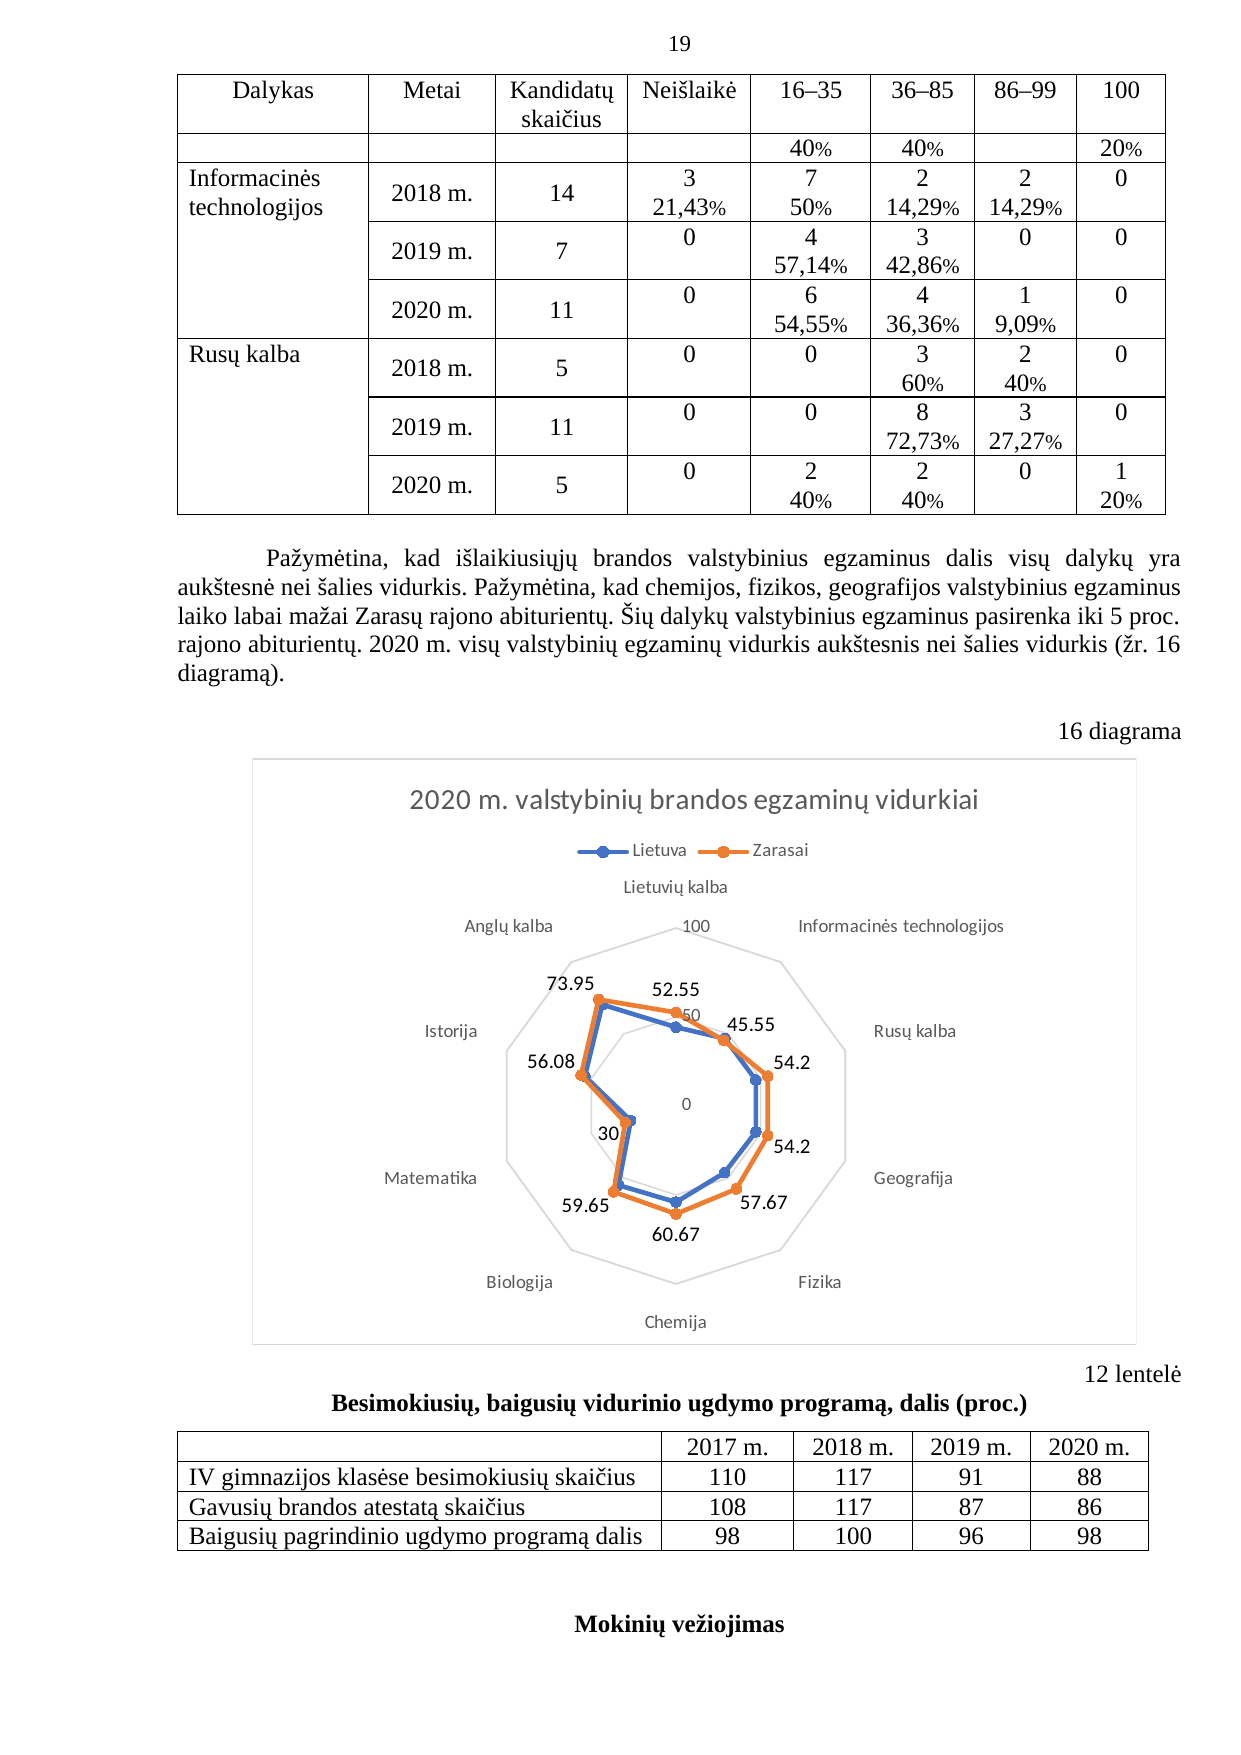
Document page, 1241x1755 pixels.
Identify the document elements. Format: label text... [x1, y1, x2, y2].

table_cell [369, 134, 495, 162]
table_cell 110 [662, 1462, 793, 1491]
table_cell 88 [1031, 1462, 1148, 1491]
table_header [178, 1432, 661, 1461]
table_cell 4 57,14% [751, 222, 870, 279]
table_cell [496, 134, 627, 162]
table_cell 98 [1031, 1521, 1148, 1550]
table_header 86–99 [975, 75, 1076, 132]
table_cell 96 [913, 1521, 1030, 1550]
text Pažymėtina, kad išlaikiusiųjų brandos valstybinius egzaminus dalis visų dalykų yra aukštesnė nei šalies vidurkis. Pažymėtina, kad chemijos, fizikos, geografijos valstybinius egzaminus laiko labai mažai Zarasų rajono abiturientų. Šių dalykų valstybinius egzaminus pasirenka iki 5 proc. rajono abiturientų. 2020 m. visų valstybinių egzaminų vidurkis aukštesnis nei šalies vidurkis (žr. 16 diagramą). [177, 543, 1181, 687]
table_cell 2 40% [871, 456, 974, 513]
table_cell Gavusių brandos atestatą skaičius [178, 1492, 661, 1520]
table_header 16–35 [751, 75, 870, 132]
table_cell 117 [794, 1462, 912, 1491]
table_cell 0 [628, 398, 750, 455]
table_cell 0 [628, 280, 750, 338]
table_cell 20% [1077, 134, 1165, 162]
text 16 diagrama [177, 716, 1181, 744]
table_cell 6 54,55% [751, 280, 870, 338]
table_cell 2018 m. [369, 339, 495, 396]
table_cell [178, 134, 368, 162]
table_cell 2019 m. [369, 222, 495, 279]
table_cell IV gimnazijos klasėse besimokiusių skaičius [178, 1462, 661, 1491]
table_header 2018 m. [794, 1432, 912, 1461]
table_cell 2018 m. [369, 163, 495, 221]
table_cell 0 [1077, 398, 1165, 455]
table_cell Rusų kalba [178, 339, 368, 513]
table_cell 0 [975, 222, 1076, 279]
table_cell 87 [913, 1492, 1030, 1520]
table_cell 14 [496, 163, 627, 221]
table_cell 40% [871, 134, 974, 162]
table_cell 86 [1031, 1492, 1148, 1520]
table_cell 2020 m. [369, 280, 495, 338]
table_cell 117 [794, 1492, 912, 1520]
table_cell 7 50% [751, 163, 870, 221]
table_cell 2020 m. [369, 456, 495, 513]
table_cell 100 [794, 1521, 912, 1550]
table_cell 2 14,29% [975, 163, 1076, 221]
table_cell 0 [751, 398, 870, 455]
table_cell 0 [1077, 280, 1165, 338]
table_cell 0 [1077, 339, 1165, 396]
table_cell 108 [662, 1492, 793, 1520]
table_cell 1 20% [1077, 456, 1165, 513]
table_cell 3 27,27% [975, 398, 1076, 455]
table_cell Baigusių pagrindinio ugdymo programą dalis [178, 1521, 661, 1550]
text Besimokiusių, baigusių vidurinio ugdymo programą, dalis (proc.) [177, 1388, 1181, 1417]
table_cell 2019 m. [369, 398, 495, 455]
table_cell Informacinės technologijos [178, 163, 368, 338]
table_cell 7 [496, 222, 627, 279]
table_cell 3 42,86% [871, 222, 974, 279]
table_cell 91 [913, 1462, 1030, 1491]
table_cell 2 40% [975, 339, 1076, 396]
table_cell 3 21,43% [628, 163, 750, 221]
table_header 2019 m. [913, 1432, 1030, 1461]
table_cell 0 [1077, 222, 1165, 279]
table_header 2020 m. [1031, 1432, 1148, 1461]
table_cell 5 [496, 339, 627, 396]
text 12 lentelė [177, 1359, 1181, 1388]
table_cell 8 72,73% [871, 398, 974, 455]
table_cell 2 40% [751, 456, 870, 513]
table_cell 0 [628, 222, 750, 279]
table_cell 2 14,29% [871, 163, 974, 221]
table_header Metai [369, 75, 495, 132]
table_header 36–85 [871, 75, 974, 132]
table_cell 4 36,36% [871, 280, 974, 338]
table_cell 40% [751, 134, 870, 162]
table_cell 0 [751, 339, 870, 396]
table_cell 5 [496, 456, 627, 513]
table_cell 3 60% [871, 339, 974, 396]
table_cell 0 [628, 456, 750, 513]
table_cell 11 [496, 398, 627, 455]
table_cell 0 [628, 339, 750, 396]
table_header Kandidatų skaičius [496, 75, 627, 132]
table_cell 11 [496, 280, 627, 338]
table_cell [975, 134, 1076, 162]
table_cell [628, 134, 750, 162]
table_cell 0 [1077, 163, 1165, 221]
table_header Dalykas [178, 75, 368, 132]
table_header 2017 m. [662, 1432, 793, 1461]
table_cell 0 [975, 456, 1076, 513]
table_cell 98 [662, 1521, 793, 1550]
table_header 100 [1077, 75, 1165, 132]
text Mokinių vežiojimas [177, 1609, 1181, 1637]
table_cell 1 9,09% [975, 280, 1076, 338]
table_header Neišlaikė [628, 75, 750, 132]
